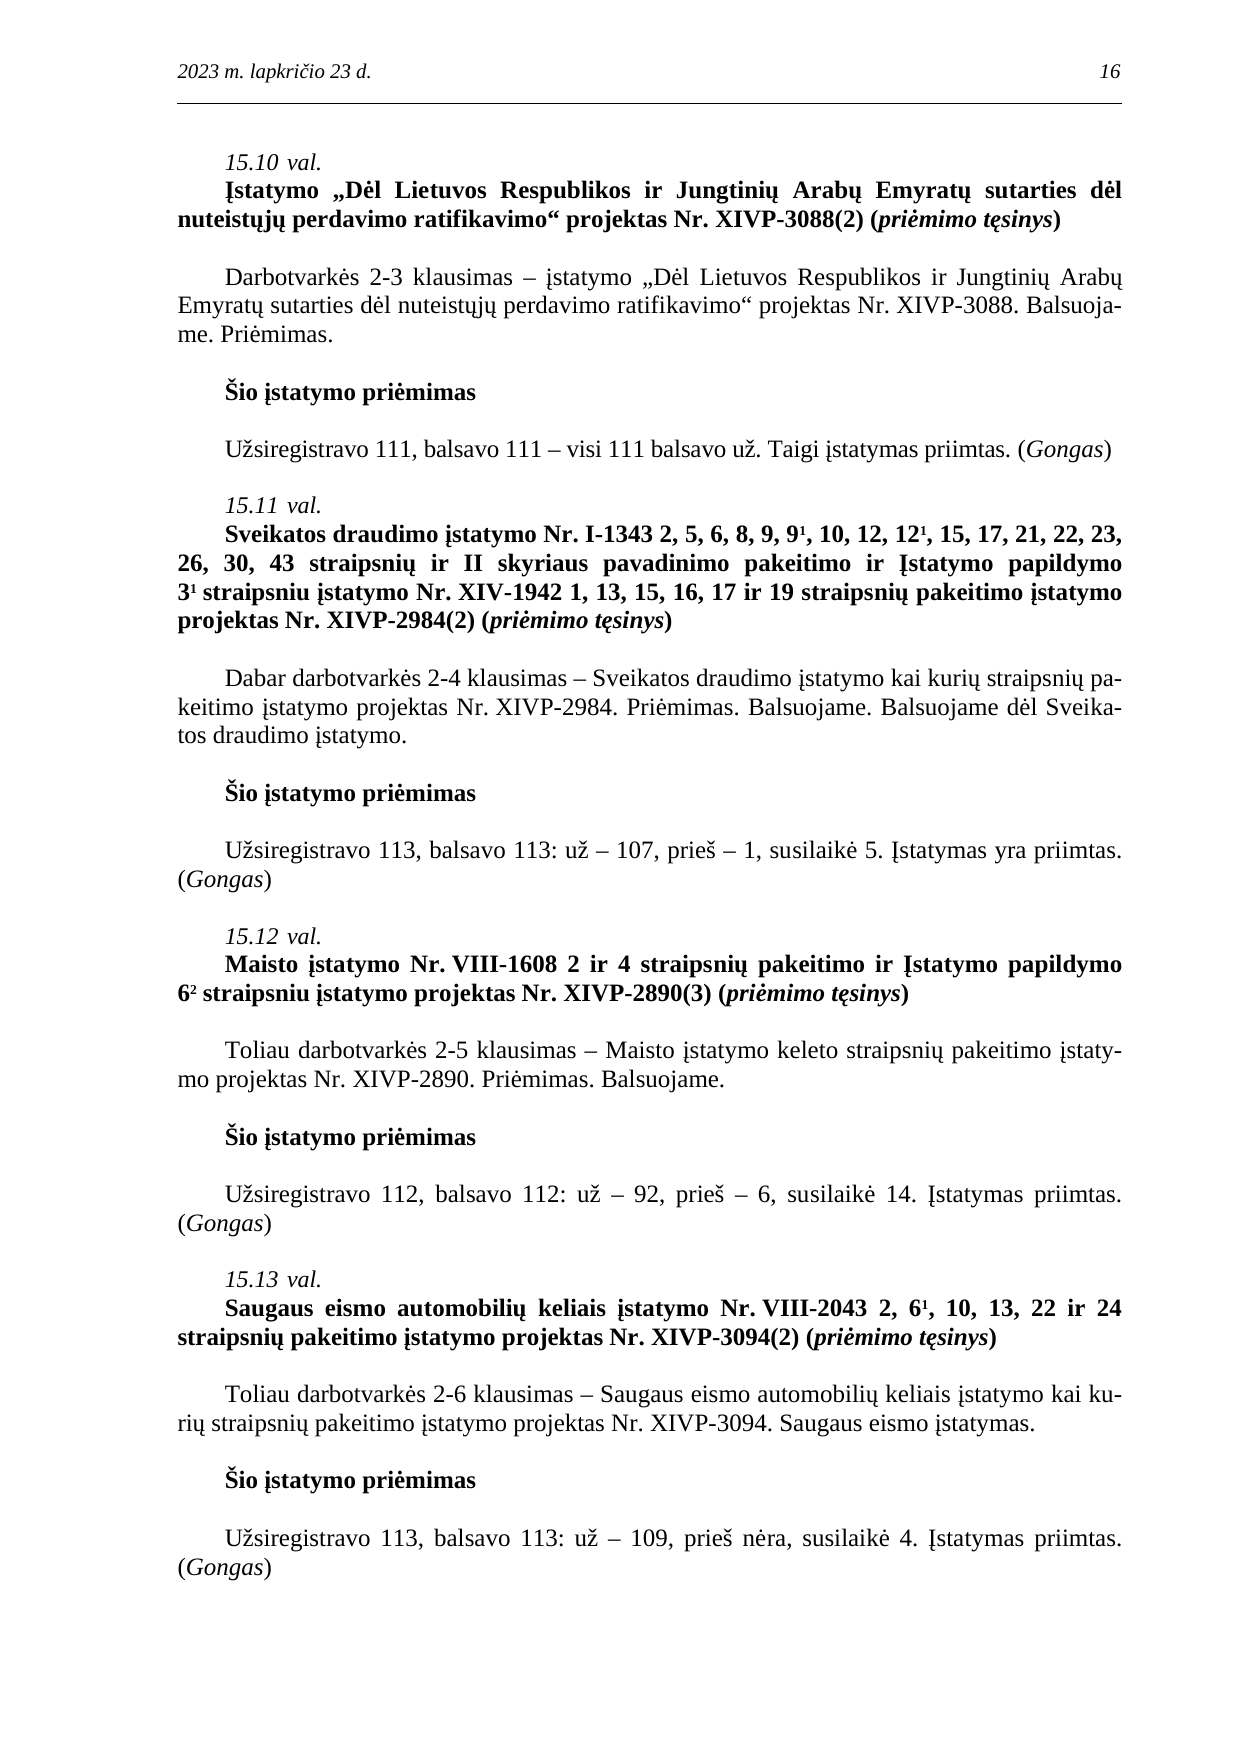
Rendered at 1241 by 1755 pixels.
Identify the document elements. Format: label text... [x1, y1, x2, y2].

text Sau­gaus eis­mo au­to­mo­bi­lių ke­liais įsta­ty­mo Nr. VIII-2043 2, 61, 10, 13, 22 ir 24 straips­nių pa­kei­ti­mo įsta­ty­mo pro­jek­tas Nr. XIVP-3094(2) (pri­ėmi­mo tę­si­nys) [177, 1293, 1122, 1351]
text 15.12 val. [224, 922, 1122, 949]
text 15.10 val. [224, 148, 1122, 175]
text To­liau dar­bo­tvarkės 2-6 klau­si­mas – Sau­gaus eis­mo au­to­mo­bi­lių ke­liais įsta­ty­mo kai ku­rių straips­nių pa­kei­ti­mo įsta­ty­mo pro­jek­tas Nr. XIVP-3094. Sau­gaus eis­mo įsta­ty­mas. [177, 1379, 1122, 1437]
text Už­si­re­gist­ra­vo 113, bal­sa­vo 113: už – 107, prieš – 1, su­si­lai­kė 5. Įsta­ty­mas yra pri­im­tas. (Gon­gas) [177, 835, 1122, 893]
text 15.11 val. [224, 492, 1122, 519]
text Da­bar dar­bo­tvarkės 2-4 klau­si­mas – Svei­ka­tos drau­di­mo įsta­ty­mo kai ku­rių straips­nių pa­kei­ti­mo įsta­ty­mo pro­jek­tas Nr. XIVP-2984. Pri­ėmi­mas. Bal­suo­ja­me. Bal­suo­ja­me dėl Svei­ka­tos drau­di­mo įsta­ty­mo. [177, 663, 1122, 749]
text Mais­to įsta­ty­mo Nr. VIII-1608 2 ir 4 straips­nių pa­kei­ti­mo ir Įsta­ty­mo pa­pil­dy­mo 62 straips­niu įsta­ty­mo pro­jek­tas Nr. XIVP-2890(3) (pri­ėmi­mo tę­si­nys) [177, 949, 1122, 1007]
text Šio įsta­ty­mo pri­ėmi­mas [177, 778, 1122, 807]
text Šio įsta­ty­mo pri­ėmi­mas [177, 377, 1122, 405]
text Dar­bo­tvarkės 2-3 klau­si­mas – įsta­ty­mo „Dėl Lie­tu­vos Res­pub­li­kos ir Jung­ti­nių Ara­bų Emy­ra­tų su­tar­ties dėl nu­teis­tų­jų per­da­vi­mo ra­ti­fi­ka­vi­mo“ pro­jek­tas Nr. XIVP-3088. Bal­suo­ja­me. Pri­ėmi­mas. [177, 262, 1122, 348]
text Svei­ka­tos drau­di­mo įsta­ty­mo Nr. I-1343 2, 5, 6, 8, 9, 91, 10, 12, 121, 15, 17, 21, 22, 23, 26, 30, 43 straips­nių ir II sky­riaus pa­va­di­ni­mo pa­kei­ti­mo ir Įsta­ty­mo pa­pil­dy­mo 31 straips­niu įsta­ty­mo Nr. XIV-1942 1, 13, 15, 16, 17 ir 19 straips­nių pa­kei­ti­mo įsta­ty­mo pro­jek­tas Nr. XIVP-2984(2) (pri­ėmi­mo tę­si­nys) [177, 519, 1122, 634]
text Įsta­ty­mo „Dėl Lie­tu­vos Res­pub­li­kos ir Jung­ti­nių Ara­bų Emy­ra­tų su­tar­ties dėl nuteis­tų­jų per­da­vi­mo ra­ti­fi­ka­vi­mo“ pro­jek­tas Nr. XIVP-3088(2) (pri­ėmi­mo tę­si­nys) [177, 175, 1122, 233]
text Už­si­re­gist­ra­vo 112, bal­sa­vo 112: už – 92, prieš – 6, su­si­lai­kė 14. Įsta­ty­mas pri­im­tas. (Gon­gas) [177, 1179, 1122, 1237]
text To­liau dar­bo­tvarkės 2-5 klau­si­mas – Mais­to įsta­ty­mo ke­le­to straips­nių pa­kei­ti­mo įsta­ty­mo pro­jek­tas Nr. XIVP-2890. Pri­ėmi­mas. Bal­suo­ja­me. [177, 1036, 1122, 1093]
text Šio įsta­ty­mo pri­ėmi­mas [177, 1466, 1122, 1494]
text Šio įsta­ty­mo pri­ėmi­mas [177, 1122, 1122, 1151]
text Už­si­re­gist­ra­vo 113, bal­sa­vo 113: už – 109, prieš nė­ra, su­si­lai­kė 4. Įsta­ty­mas pri­im­tas. (Gon­gas) [177, 1523, 1122, 1581]
text Už­si­re­gist­ra­vo 111, bal­sa­vo 111 – vi­si 111 bal­sa­vo už. Tai­gi įsta­ty­mas pri­im­tas. (Gon­gas) [177, 434, 1122, 463]
text 15.13 val. [224, 1266, 1122, 1293]
